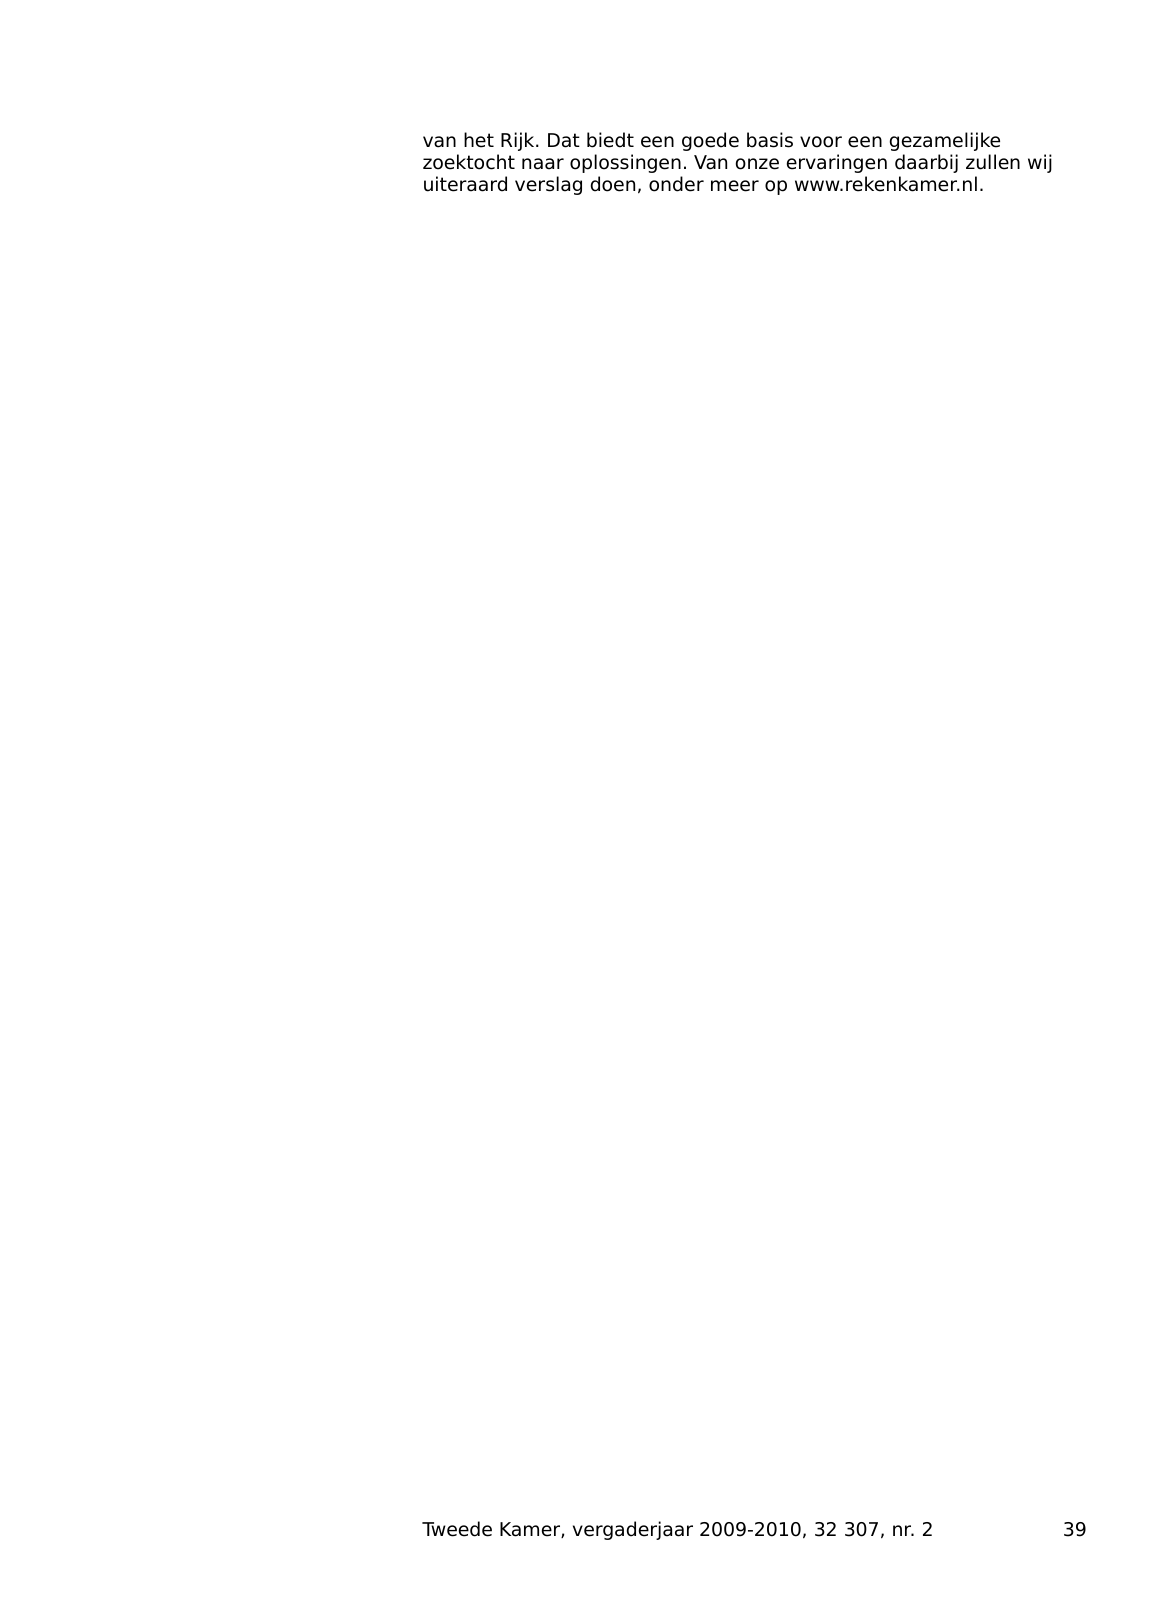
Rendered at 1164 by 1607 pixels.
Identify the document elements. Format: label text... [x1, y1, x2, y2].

text van het Rijk. Dat biedt een goede basis voor een gezamelijke zoektocht naar oplossingen. Van onze ervaringen daarbij zullen wij uiteraard verslag doen, onder meer op www.rekenkamer.nl. [422, 130, 1087, 196]
